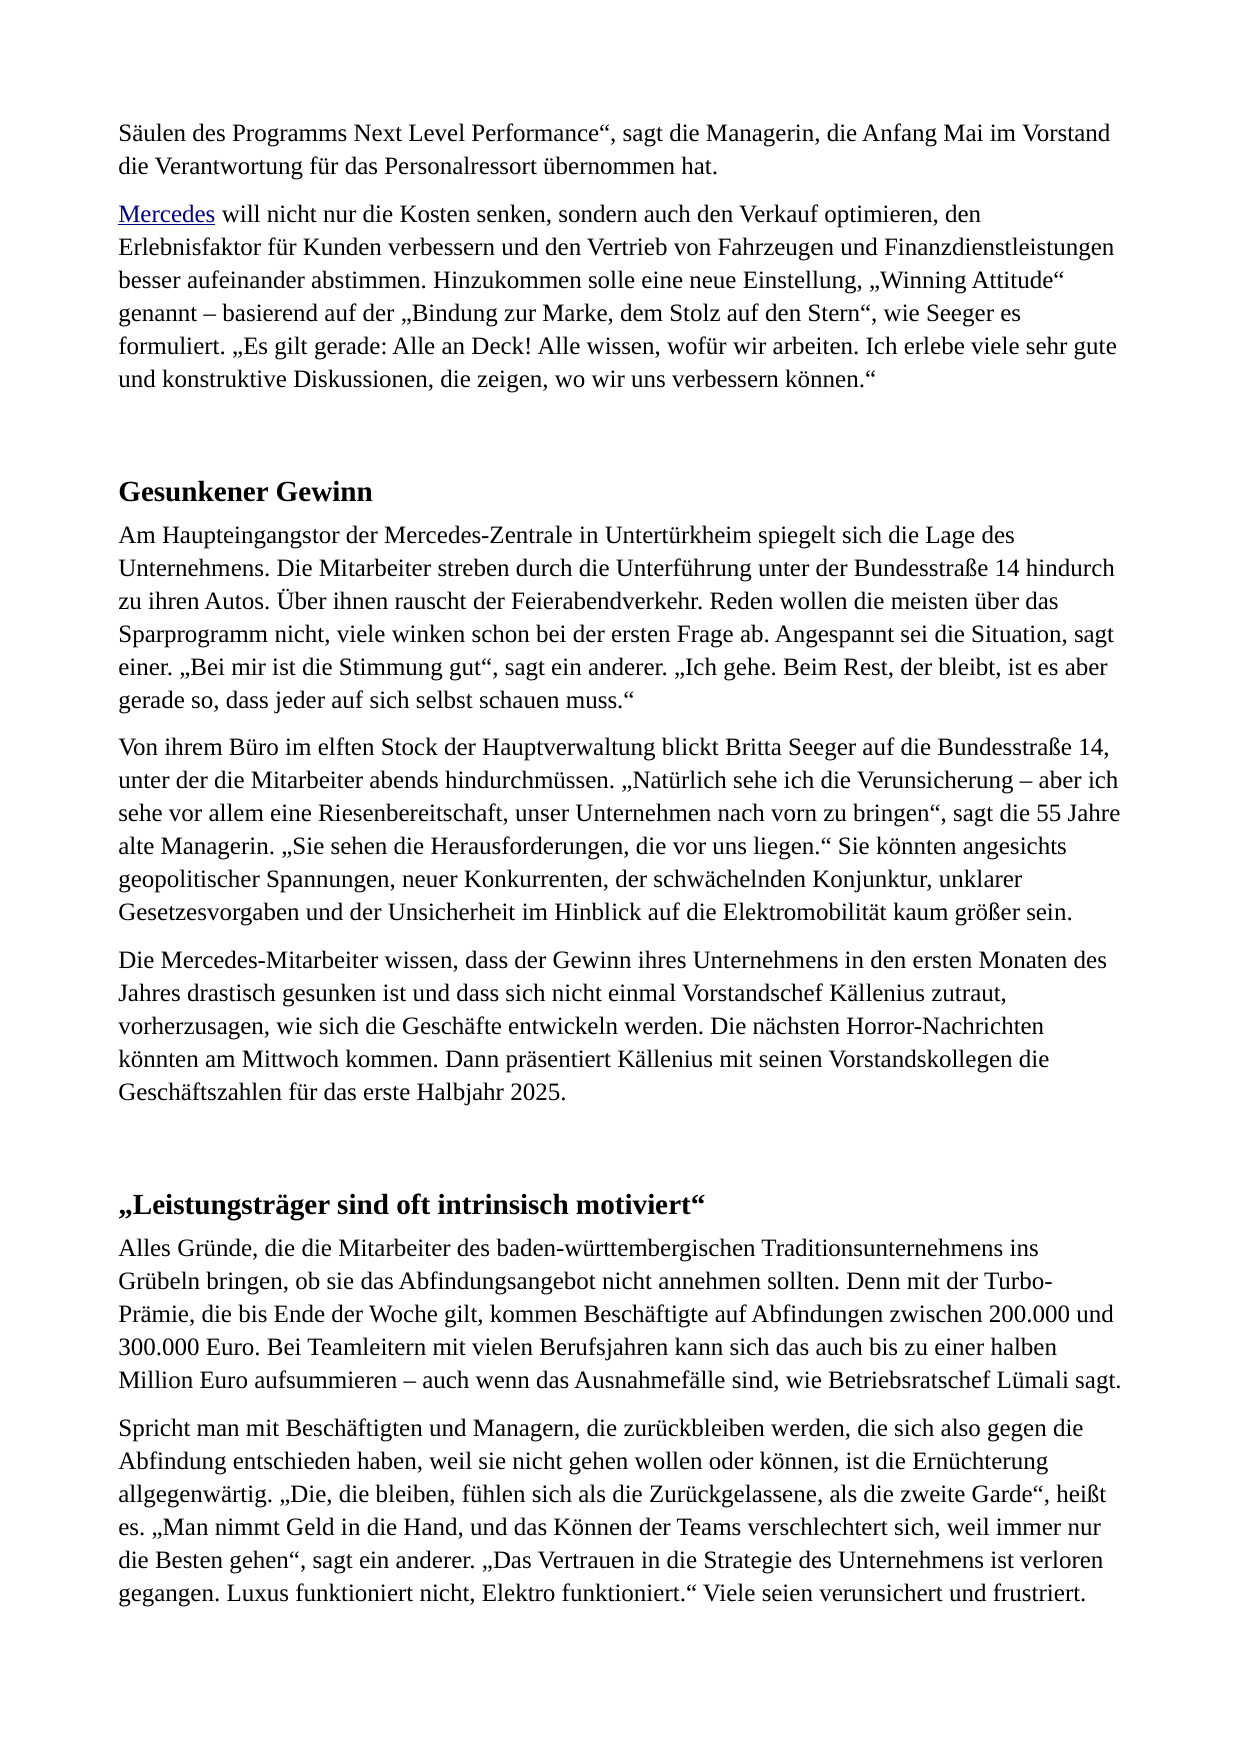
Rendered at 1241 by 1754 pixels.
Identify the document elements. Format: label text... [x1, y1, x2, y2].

text Säulen des Programms Next Level Performance“, sagt die Managerin, die Anfang Mai im Vorstand die Verantwortung für das Personalressort übernommen hat. [118, 118, 1122, 180]
text Am Haupteingangstor der Mercedes-Zentrale in Untertürkheim spiegelt sich die Lage des Unternehmens. Die Mitarbeiter streben durch die Unterführung unter der Bundesstraße 14 hindurch zu ihren Autos. Über ihnen rauscht der Feierabendverkehr. Reden wollen die meisten über das Sparprogramm nicht, viele winken schon bei der ersten Frage ab. Angespannt sei die Situation, sagt einer. „Bei mir ist die Stimmung gut“, sagt ein anderer. „Ich gehe. Beim Rest, der bleibt, ist es aber gerade so, dass jeder auf sich selbst schauen muss.“ [118, 520, 1122, 713]
subtitle Gesunkener Gewinn [118, 474, 1122, 507]
subtitle „Leistungsträger sind oft intrinsisch motiviert“ [118, 1187, 1122, 1221]
text Spricht man mit Beschäftigten und Managern, die zurückbleiben werden, die sich also gegen die Abfindung entschieden haben, weil sie nicht gehen wollen oder können, ist die Ernüchterung allgegenwärtig. „Die, die bleiben, fühlen sich als die Zurückgelassene, als die zweite Garde“, heißt es. „Man nimmt Geld in die Hand, und das Können der Teams verschlechtert sich, weil immer nur die Besten gehen“, sagt ein anderer. „Das Vertrauen in die Strategie des Un­ternehmens ist verloren gegangen. Luxus funktioniert nicht, Elektro funktioniert.“ Viele seien verunsichert und frustriert. [118, 1413, 1122, 1607]
text Mercedes will nicht nur die Kosten senken, sondern auch den Verkauf optimieren, den Erlebnisfaktor für Kunden verbessern und den Vertrieb von Fahrzeugen und Finanzdienstleistungen besser aufeinander abstimmen. Hinzukommen solle eine neue Einstellung, „Winning Attitude“ genannt – basierend auf der „Bindung zur Marke, dem Stolz auf den Stern“, wie Seeger es formuliert. „Es gilt gerade: Alle an Deck! Alle wissen, wofür wir arbeiten. Ich erlebe viele sehr gute und konstruktive Diskussionen, die zeigen, wo wir uns verbessern können.“ [118, 199, 1122, 393]
text Die Mercedes-Mitarbeiter wissen, dass der Gewinn ihres Unternehmens in den ersten Monaten des Jahres drastisch gesunken ist und dass sich nicht einmal Vorstandschef Källenius zutraut, vorherzusagen, wie sich die Geschäfte ent­wickeln werden. Die nächsten Horror-Nachrichten könnten am Mittwoch kommen. Dann präsentiert Källenius mit seinen Vorstandskollegen die Geschäftszahlen für das erste Halbjahr 2025. [118, 945, 1122, 1106]
text Alles Gründe, die die Mitarbeiter des baden-württembergischen Traditionsunternehmens ins Grübeln bringen, ob sie das Abfindungsangebot nicht annehmen sollten. Denn mit der Turbo-Prämie, die bis Ende der Woche gilt, kommen Beschäftigte auf Abfindungen zwischen 200.000 und 300.000 Euro. Bei Teamleitern mit vielen Berufsjahren kann sich das auch bis zu einer halben Million Euro aufsummieren – auch wenn das Ausnahmefälle sind, wie Betriebsratschef Lümali sagt. [118, 1233, 1122, 1394]
text Von ihrem Büro im elften Stock der Hauptverwaltung blickt Britta Seeger auf die Bundesstraße 14, unter der die Mitarbeiter abends hindurchmüssen. „Natürlich sehe ich die Verunsicherung – aber ich sehe vor allem eine Riesenbereitschaft, unser Unternehmen nach vorn zu bringen“, sagt die 55 Jahre alte Managerin. „Sie sehen die Herausforderungen, die vor uns liegen.“ Sie könnten angesichts geopolitischer Spannungen, neuer Konkurrenten, der schwächelnden Konjunktur, unklarer Gesetzesvorgaben und der Unsicherheit im Hinblick auf die Elektromobilität kaum größer sein. [118, 732, 1122, 926]
